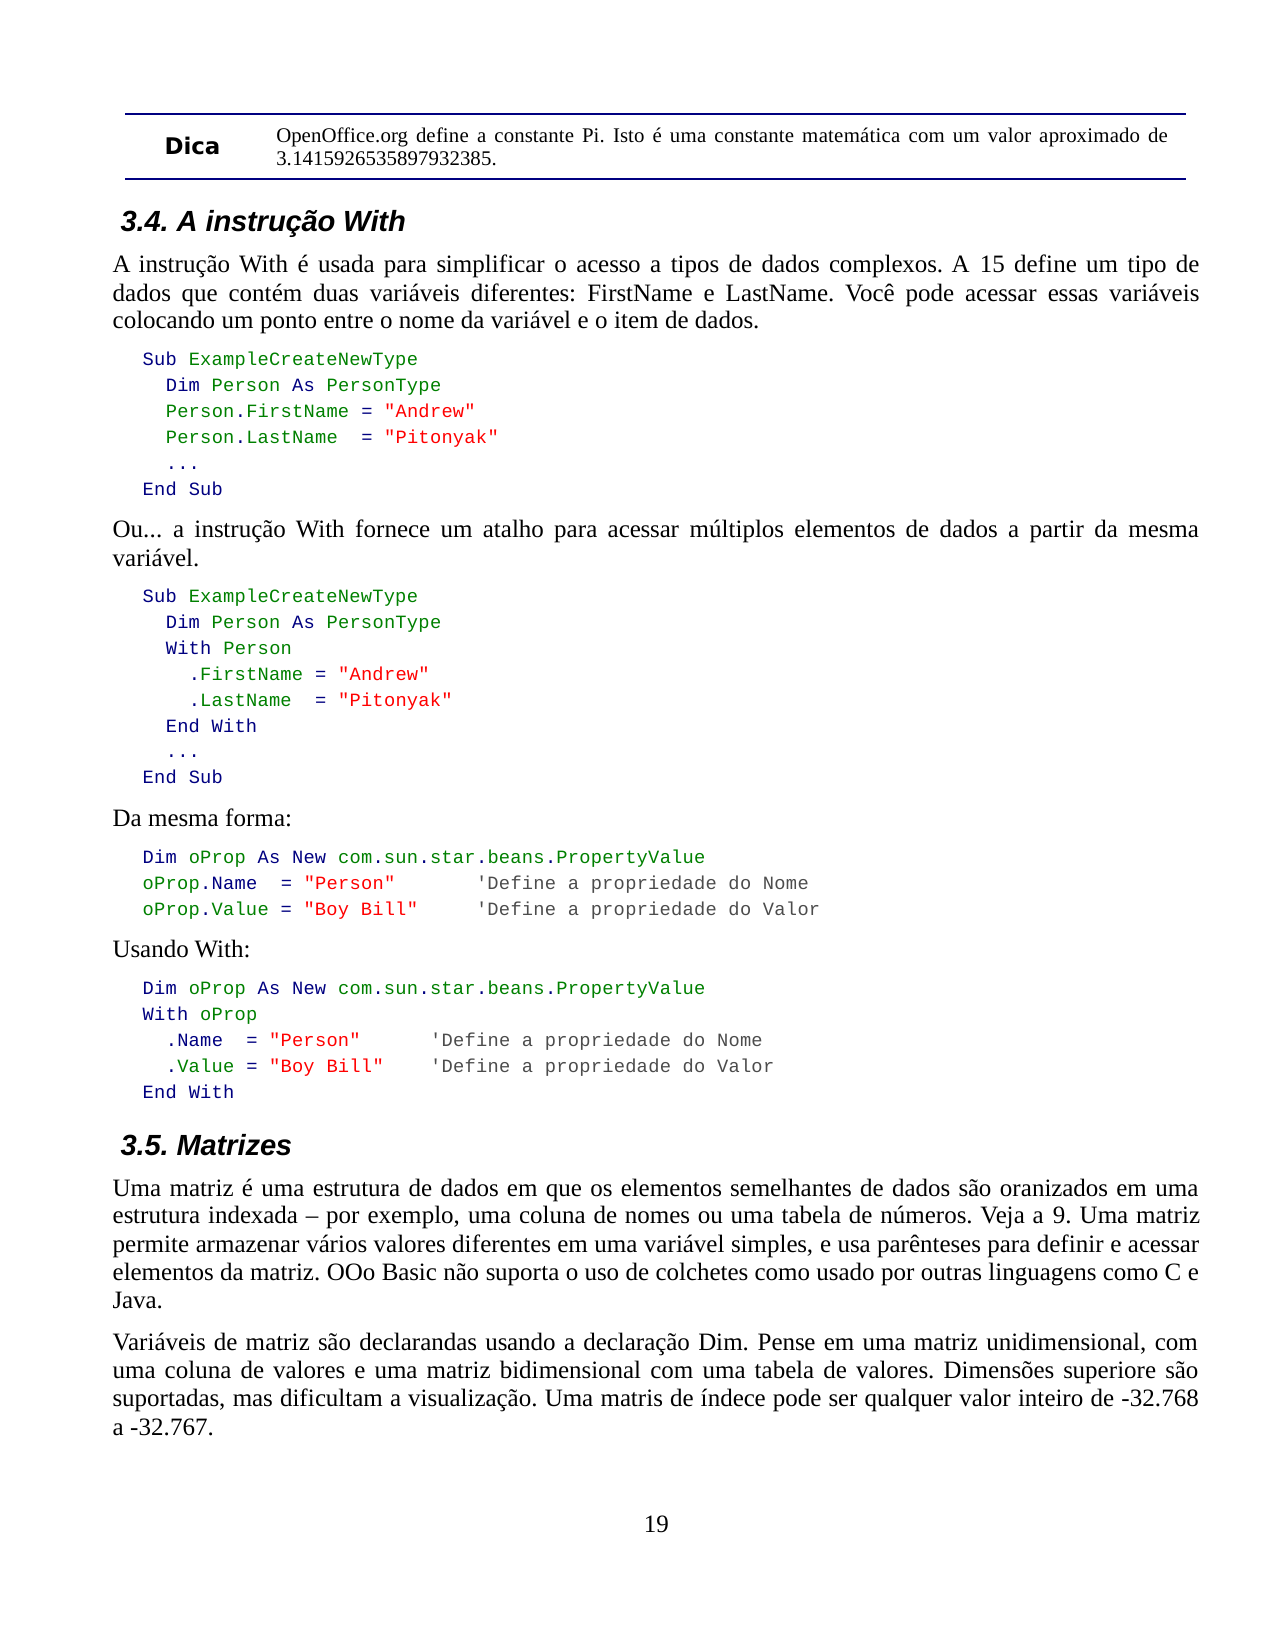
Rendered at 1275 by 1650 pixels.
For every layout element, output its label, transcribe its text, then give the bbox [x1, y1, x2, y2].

text Person.LastName = "Pitonyak" [142, 427, 1200, 448]
text Da mesma forma: [112, 804, 1200, 832]
text Person.FirstName = "Andrew" [142, 401, 1200, 423]
text Sub ExampleCreateNewType [142, 349, 1200, 371]
text End Sub [142, 479, 1200, 500]
text oProp.Name = "Person" 'Define a propriedade do Nome [142, 873, 1200, 894]
text End With [142, 716, 1200, 737]
text .FirstName = "Andrew" [142, 664, 1200, 686]
text End With [142, 1082, 1200, 1103]
text Variáveis de matriz são declarandas usando a declaração Dim. Pense em uma matriz unidimensional, com uma coluna de valores e uma matriz bidimensional com uma tabela de valores. Dimensões superiore são suportadas, mas dificultam a visualização. Uma matris de índece pode ser qualquer valor inteiro de -32.768 a -32.767. [112, 1328, 1200, 1440]
table_header Dica [125, 115, 260, 178]
text Ou... a instrução With fornece um atalho para acessar múltiplos elementos de dados a partir da mesma variável. [112, 515, 1200, 571]
text .Name = "Person" 'Define a propriedade do Nome [142, 1030, 1200, 1052]
table_header OpenOffice.org define a constante Pi. Isto é uma constante matemática com um valor aproximado de 3.1415926535897932385. [260, 115, 1186, 178]
text .LastName = "Pitonyak" [142, 690, 1200, 711]
text ... [142, 453, 1200, 474]
subtitle Matrizes [112, 1128, 1200, 1161]
text Dim oProp As New com.sun.star.beans.PropertyValue [142, 847, 1200, 868]
text Uma matriz é uma estrutura de dados em que os elementos semelhantes de dados são oranizados em uma estrutura indexada – por exemplo, uma coluna de nomes ou uma tabela de números. Veja a Tabela 9. Uma matriz permite armazenar vários valores diferentes em uma variável simples, e usa parênteses para definir e acessar elementos da matriz. OOo Basic não suporta o uso de colchetes como usado por outras linguagens como C e Java. [112, 1173, 1200, 1313]
text oProp.Value = "Boy Bill" 'Define a propriedade do Valor [142, 899, 1200, 920]
text Dim Person As PersonType [142, 375, 1200, 397]
text A instrução With é usada para simplificar o acesso a tipos de dados complexos. A Listagem 15 define um tipo de dados que contém duas variáveis diferentes: FirstName e LastName. Você pode acessar essas variáveis colocando um ponto entre o nome da variável e o item de dados. [112, 250, 1200, 334]
text ... [142, 742, 1200, 763]
subtitle A instrução With [112, 205, 1200, 238]
text Sub ExampleCreateNewType [142, 586, 1200, 608]
text .Value = "Boy Bill" 'Define a propriedade do Valor [142, 1056, 1200, 1077]
text End Sub [142, 768, 1200, 789]
text With Person [142, 638, 1200, 659]
text Usando With: [112, 935, 1200, 963]
text Dim oProp As New com.sun.star.beans.PropertyValue [142, 978, 1200, 1000]
text Dim Person As PersonType [142, 612, 1200, 634]
text With oProp [142, 1004, 1200, 1026]
